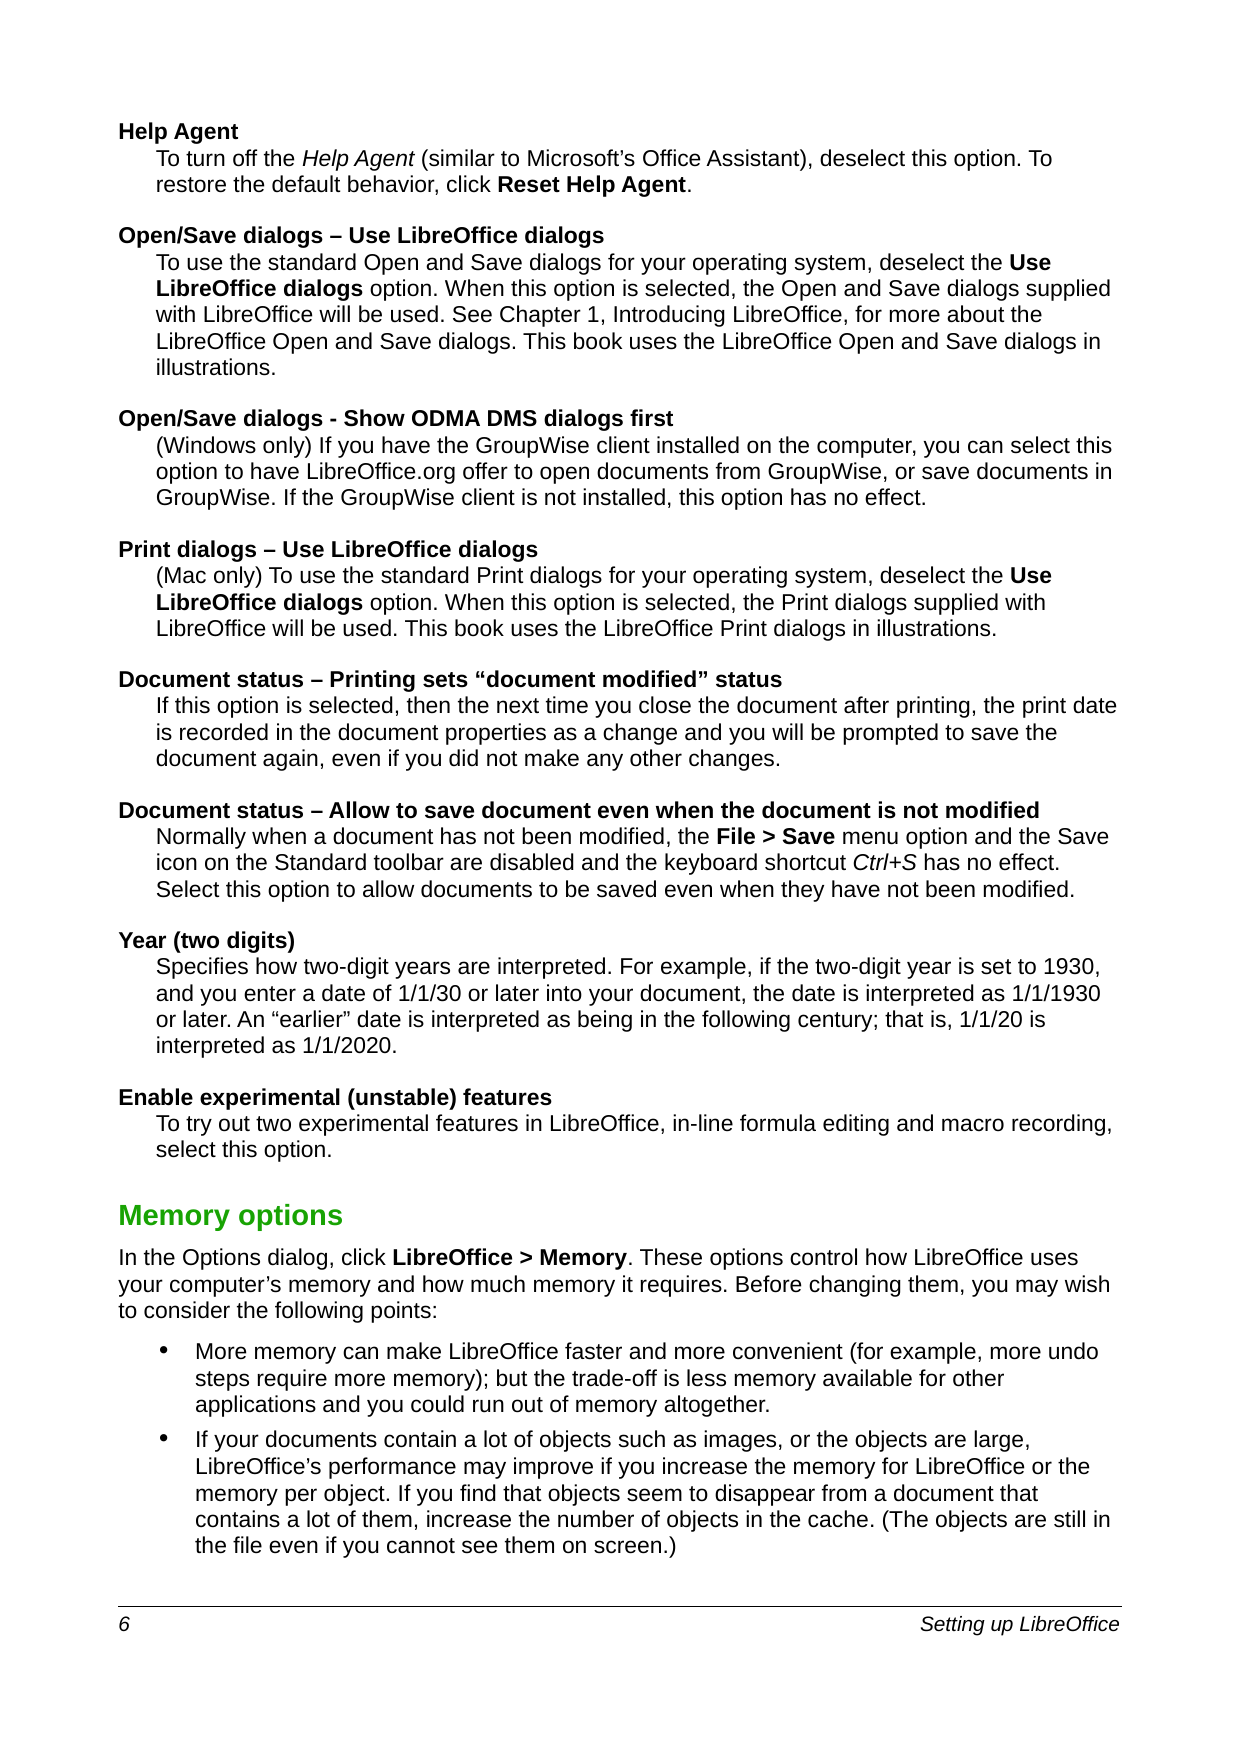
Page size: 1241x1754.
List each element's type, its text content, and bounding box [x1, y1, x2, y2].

text Enable experimental (unstable) features [118, 1084, 1122, 1110]
list If your documents contain a lot of objects such as images, or the objects are large, LibreOffice’s performance may improve if you increase the memory for LibreOffice or the memory per object. If you find that objects seem to disappear from a document that contains a lot of them, increase the number of objects in the cache. (The objects are still in the file even if you cannot see them on screen.) [156, 1424, 1122, 1558]
text To turn off the Help Agent (similar to Microsoft’s Office Assistant), deselect this option. To restore the default behavior, click Reset Help Agent. [156, 144, 1122, 197]
text To try out two experimental features in LibreOffice, in-line formula editing and macro recording, select this option. [156, 1110, 1122, 1163]
text Specifies how two-digit years are interpreted. For example, if the two-digit year is set to 1930, and you enter a date of 1/1/30 or later into your document, the date is interpreted as 1/1/1930 or later. An “earlier” date is interpreted as being in the following century; that is, 1/1/20 is interpreted as 1/1/2020. [156, 953, 1122, 1059]
text Document status – Printing sets “document modified” status [118, 666, 1122, 692]
text (Windows only) If you have the GroupWise client installed on the computer, you can select this option to have LibreOffice.org offer to open documents from GroupWise, or save documents in GroupWise. If the GroupWise client is not installed, this option has no effect. [156, 432, 1122, 511]
text Help Agent [118, 118, 1122, 144]
text Print dialogs – Use LibreOffice dialogs [118, 536, 1122, 562]
text Normally when a document has not been modified, the File > Save menu option and the Save icon on the Standard toolbar are disabled and the keyboard shortcut Ctrl+S has no effect. Select this option to allow documents to be saved even when they have not been modified. [156, 823, 1122, 902]
list More memory can make LibreOffice faster and more convenient (for example, more undo steps require more memory); but the trade-off is less memory available for other applications and you could run out of memory altogether. [156, 1336, 1122, 1418]
text Document status – Allow to save document even when the document is not modified [118, 797, 1122, 823]
text To use the standard Open and Save dialogs for your operating system, deselect the Use LibreOffice dialogs option. When this option is selected, the Open and Save dialogs supplied with LibreOffice will be used. See Chapter 1, Introducing LibreOffice, for more about the LibreOffice Open and Save dialogs. This book uses the LibreOffice Open and Save dialogs in illustrations. [156, 248, 1122, 380]
subtitle Memory options [118, 1198, 1122, 1232]
text Year (two digits) [118, 927, 1122, 953]
text In the Options dialog, click LibreOffice > Memory. These options control how LibreOffice uses your computer’s memory and how much memory it requires. Before changing them, you may wish to consider the following points: [118, 1244, 1122, 1323]
text Open/Save dialogs – Use LibreOffice dialogs [118, 222, 1122, 248]
text Open/Save dialogs - Show ODMA DMS dialogs first [118, 405, 1122, 432]
text (Mac only) To use the standard Print dialogs for your operating system, deselect the Use LibreOffice dialogs option. When this option is selected, the Print dialogs supplied with LibreOffice will be used. This book uses the LibreOffice Print dialogs in illustrations. [156, 562, 1122, 641]
text If this option is selected, then the next time you close the document after printing, the print date is recorded in the document properties as a change and you will be prompted to save the document again, even if you did not make any other changes. [156, 692, 1122, 772]
